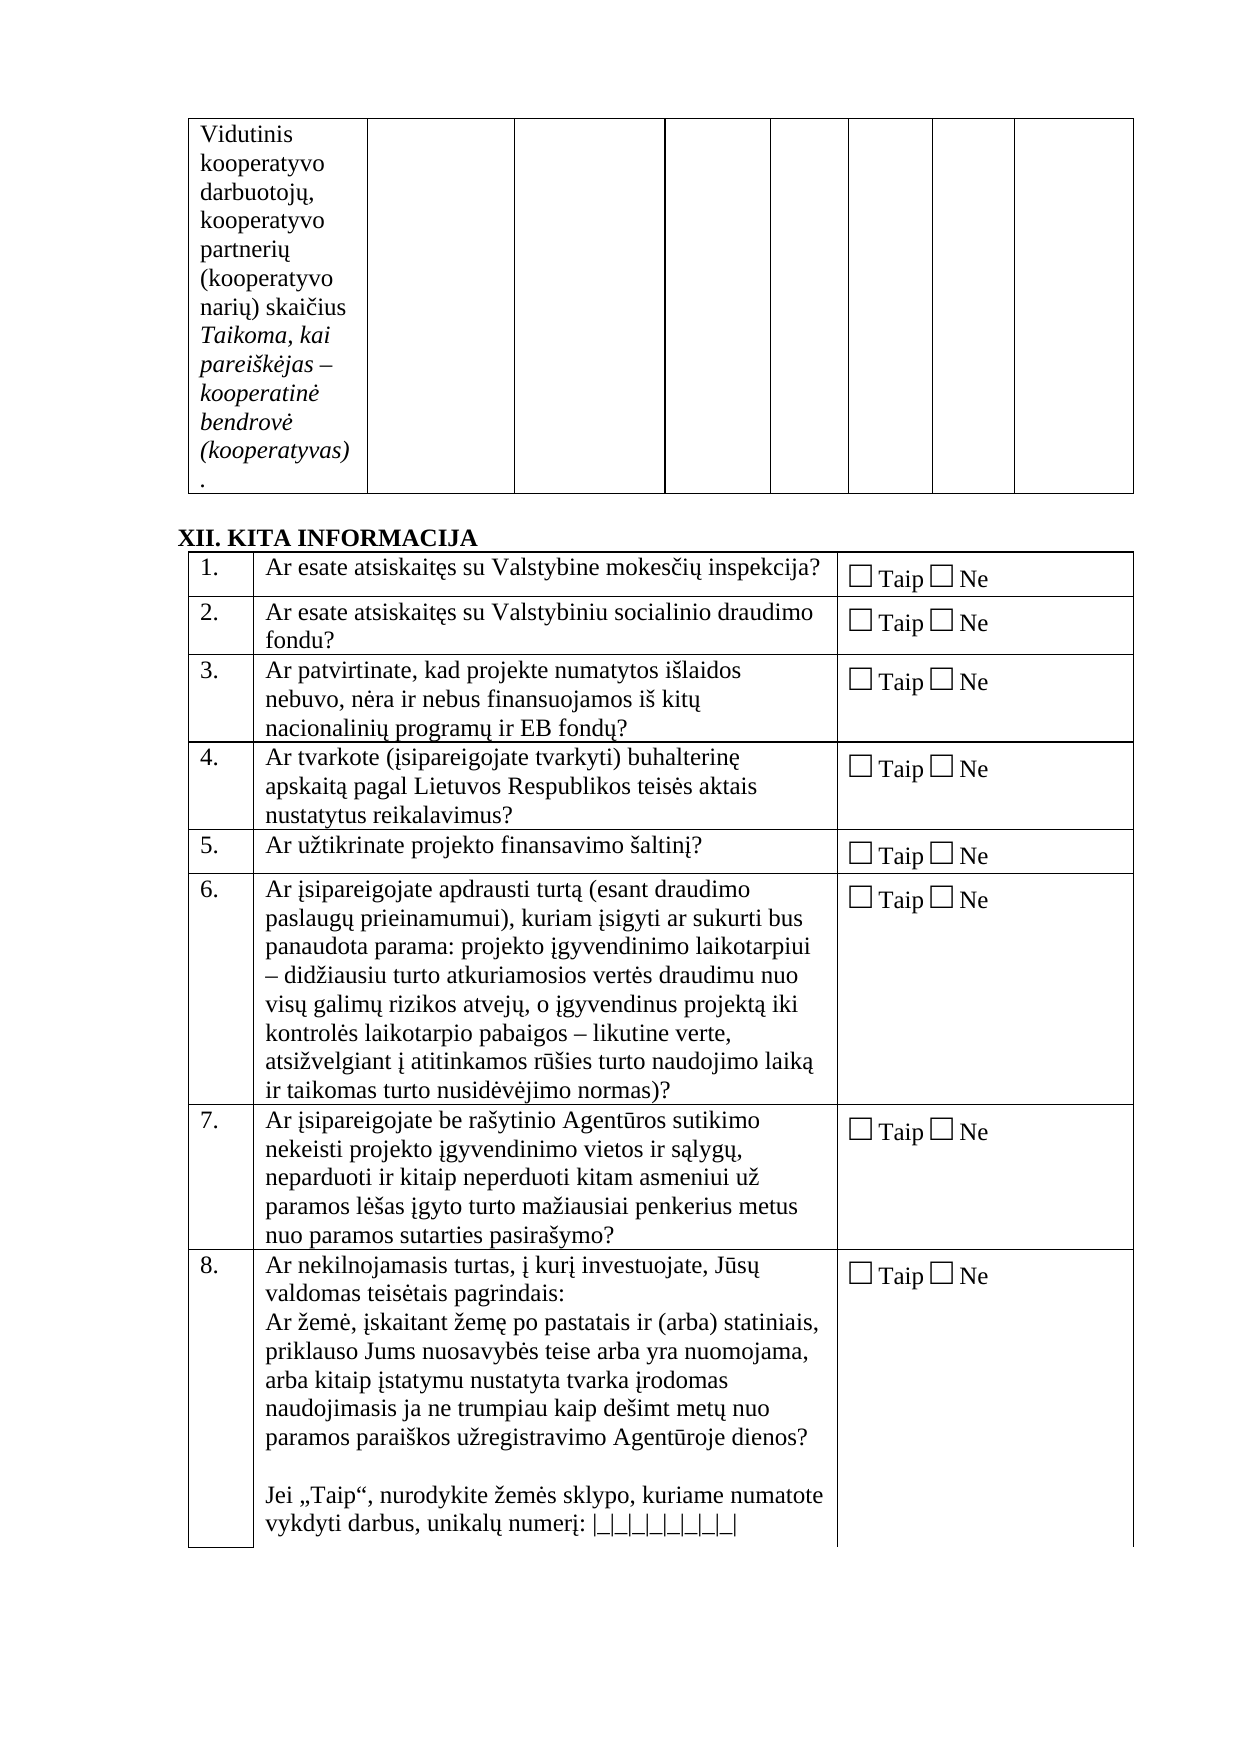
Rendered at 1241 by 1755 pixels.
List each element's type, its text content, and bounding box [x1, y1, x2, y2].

table_cell □ Taip □ Ne [838, 597, 1133, 654]
table_header □ Taip □ Ne [838, 553, 1133, 596]
table_cell 2. [189, 597, 253, 654]
table_cell Ar įsipareigojate apdrausti turtą (esant draudimo paslaugų prieinamumui), kuriam įsigyti ar sukurti bus panaudota parama: projekto įgyvendinimo laikotarpiui – didžiausiu turto atkuriamosios vertės draudimu nuo visų galimų rizikos atvejų, o įgyvendinus projektą iki kontrolės laikotarpio pabaigos – likutine verte, atsižvelgiant į atitinkamos rūšies turto naudojimo laiką ir taikomas turto nusidėvėjimo normas)? [254, 874, 837, 1104]
table_cell □ Taip □ Ne [838, 655, 1133, 741]
table_cell 6. [189, 874, 253, 1104]
table_header Ar esate atsiskaitęs su Valstybine mokesčių inspekcija? [254, 553, 837, 596]
table_cell □ Taip □ Ne [838, 874, 1133, 1104]
table_cell 4. [189, 743, 253, 829]
table_cell □ Taip □ Ne [838, 1250, 1133, 1547]
table_cell [933, 119, 1014, 493]
table_cell Ar patvirtinate, kad projekte numatytos išlaidos nebuvo, nėra ir nebus finansuojamos iš kitų nacionalinių programų ir EB fondų? [254, 655, 837, 741]
table_cell 8. [189, 1250, 253, 1547]
table_cell Vidutinis kooperatyvo darbuotojų, kooperatyvo partnerių (kooperatyvo narių) skaičius Taikoma, kai pareiškėjas –kooperatinė bendrovė (kooperatyvas). [189, 119, 367, 493]
table_cell [666, 119, 770, 493]
table_cell □ Taip □ Ne [838, 830, 1133, 873]
table_cell [849, 119, 932, 493]
table_cell Ar užtikrinate projekto finansavimo šaltinį? [254, 830, 837, 873]
table_cell [1015, 119, 1133, 493]
table_cell [771, 119, 848, 493]
table_cell 7. [189, 1105, 253, 1249]
table_cell □ Taip □ Ne [838, 743, 1133, 829]
table_cell Ar nekilnojamasis turtas, į kurį investuojate, Jūsų valdomas teisėtais pagrindais: Ar žemė, įskaitant žemę po pastatais ir (arba) statiniais, priklauso Jums nuosavybės teise arba yra nuomojama, arba kitaip įstatymu nustatyta tvarka įrodomas naudojimasis ja ne trumpiau kaip dešimt metų nuo paramos paraiškos užregistravimo Agentūroje dienos? Jei „Taip“, nurodykite žemės sklypo, kuriame numatote vykdyti darbus, unikalų numerį: |_|_|_|_|_|_|_|_| [254, 1250, 837, 1547]
table_cell 5. [189, 830, 253, 873]
table_header 1. [189, 553, 253, 596]
table_cell Ar esate atsiskaitęs su Valstybiniu socialinio draudimo fondu? [254, 597, 837, 654]
table_cell [368, 119, 514, 493]
table_cell 3. [189, 655, 253, 741]
table_cell [515, 119, 664, 493]
text XII. KITA INFORMACIJA [177, 523, 1122, 551]
table_cell Ar tvarkote (įsipareigojate tvarkyti) buhalterinę apskaitą pagal Lietuvos Respublikos teisės aktais nustatytus reikalavimus? [254, 743, 837, 829]
table_cell □ Taip □ Ne [838, 1105, 1133, 1249]
table_cell Ar įsipareigojate be rašytinio Agentūros sutikimo nekeisti projekto įgyvendinimo vietos ir sąlygų, neparduoti ir kitaip neperduoti kitam asmeniui už paramos lėšas įgyto turto mažiausiai penkerius metus nuo paramos sutarties pasirašymo? [254, 1105, 837, 1249]
